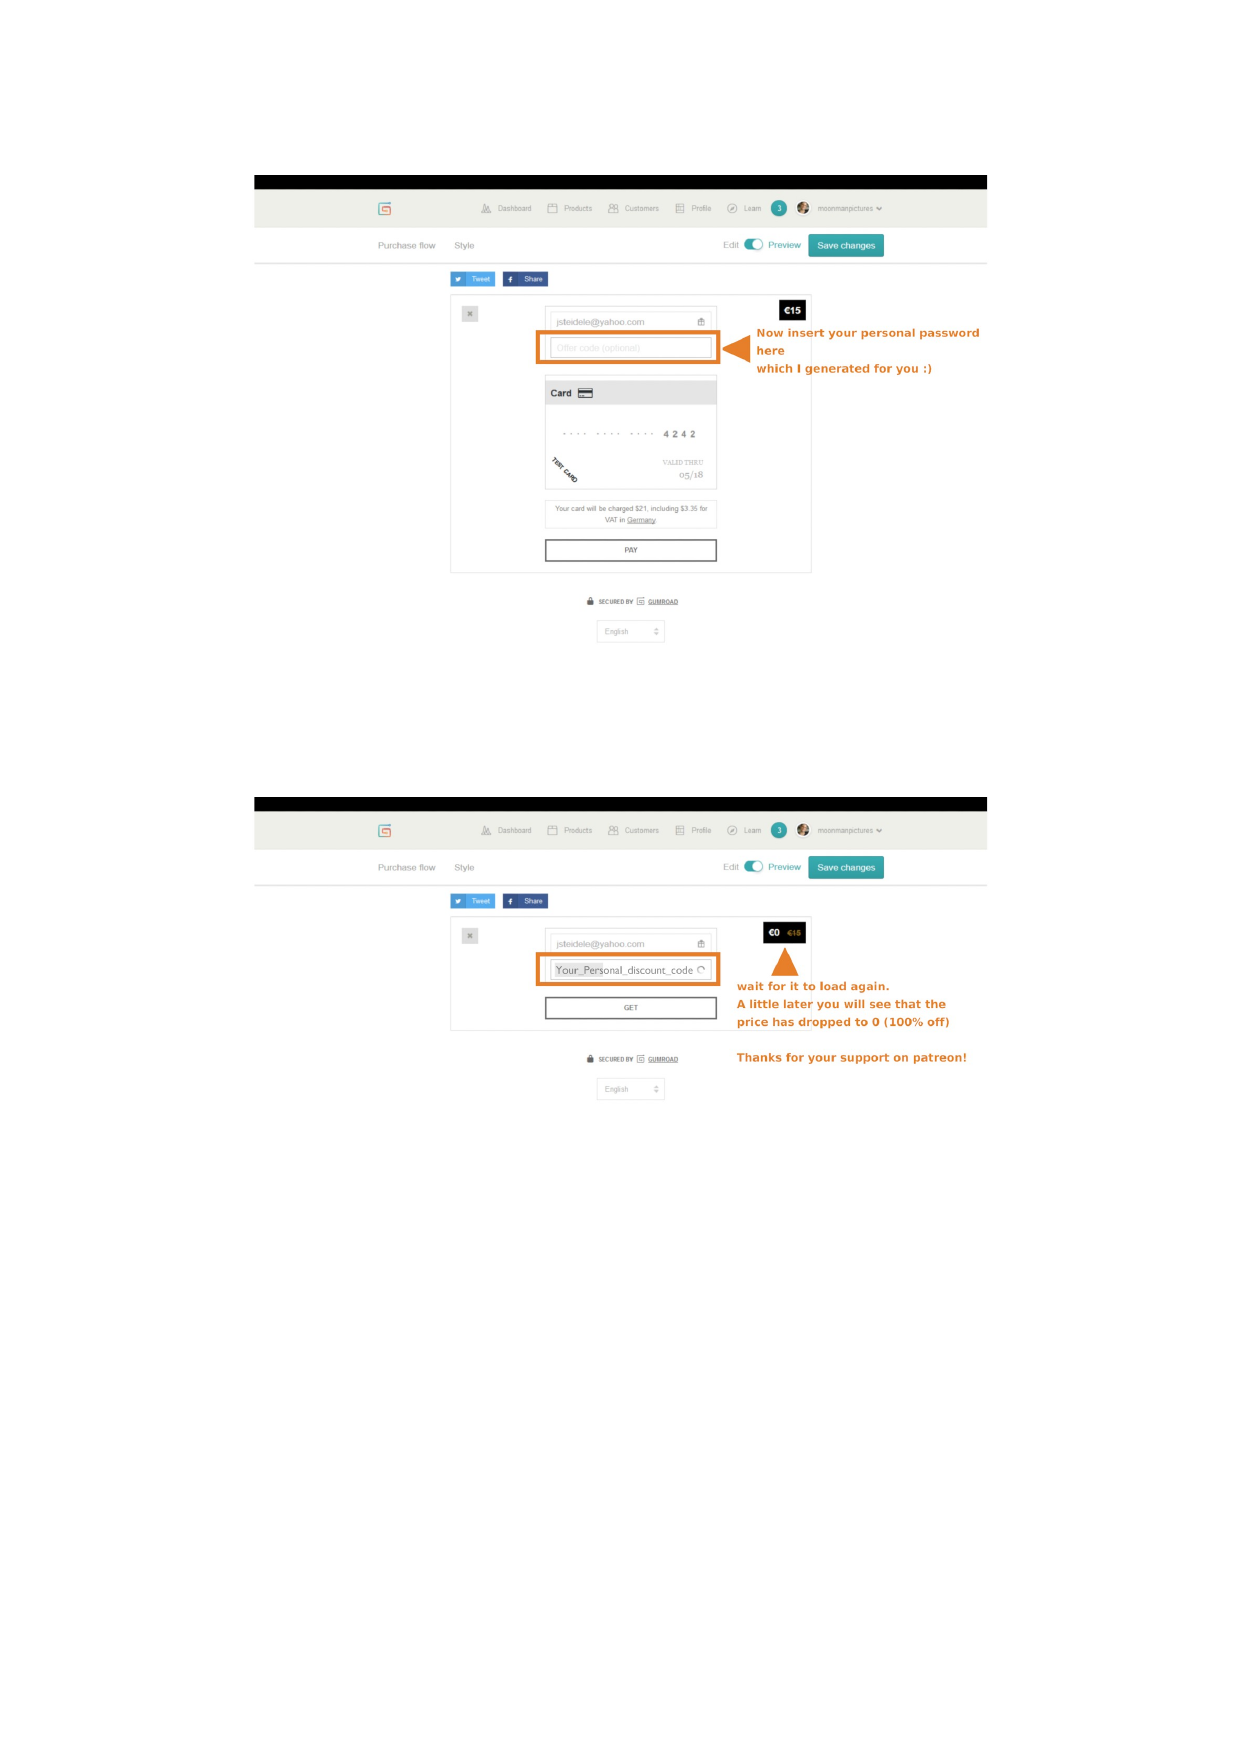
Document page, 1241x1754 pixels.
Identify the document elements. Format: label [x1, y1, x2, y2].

picture [118, 797, 1123, 1363]
picture [118, 175, 1123, 741]
